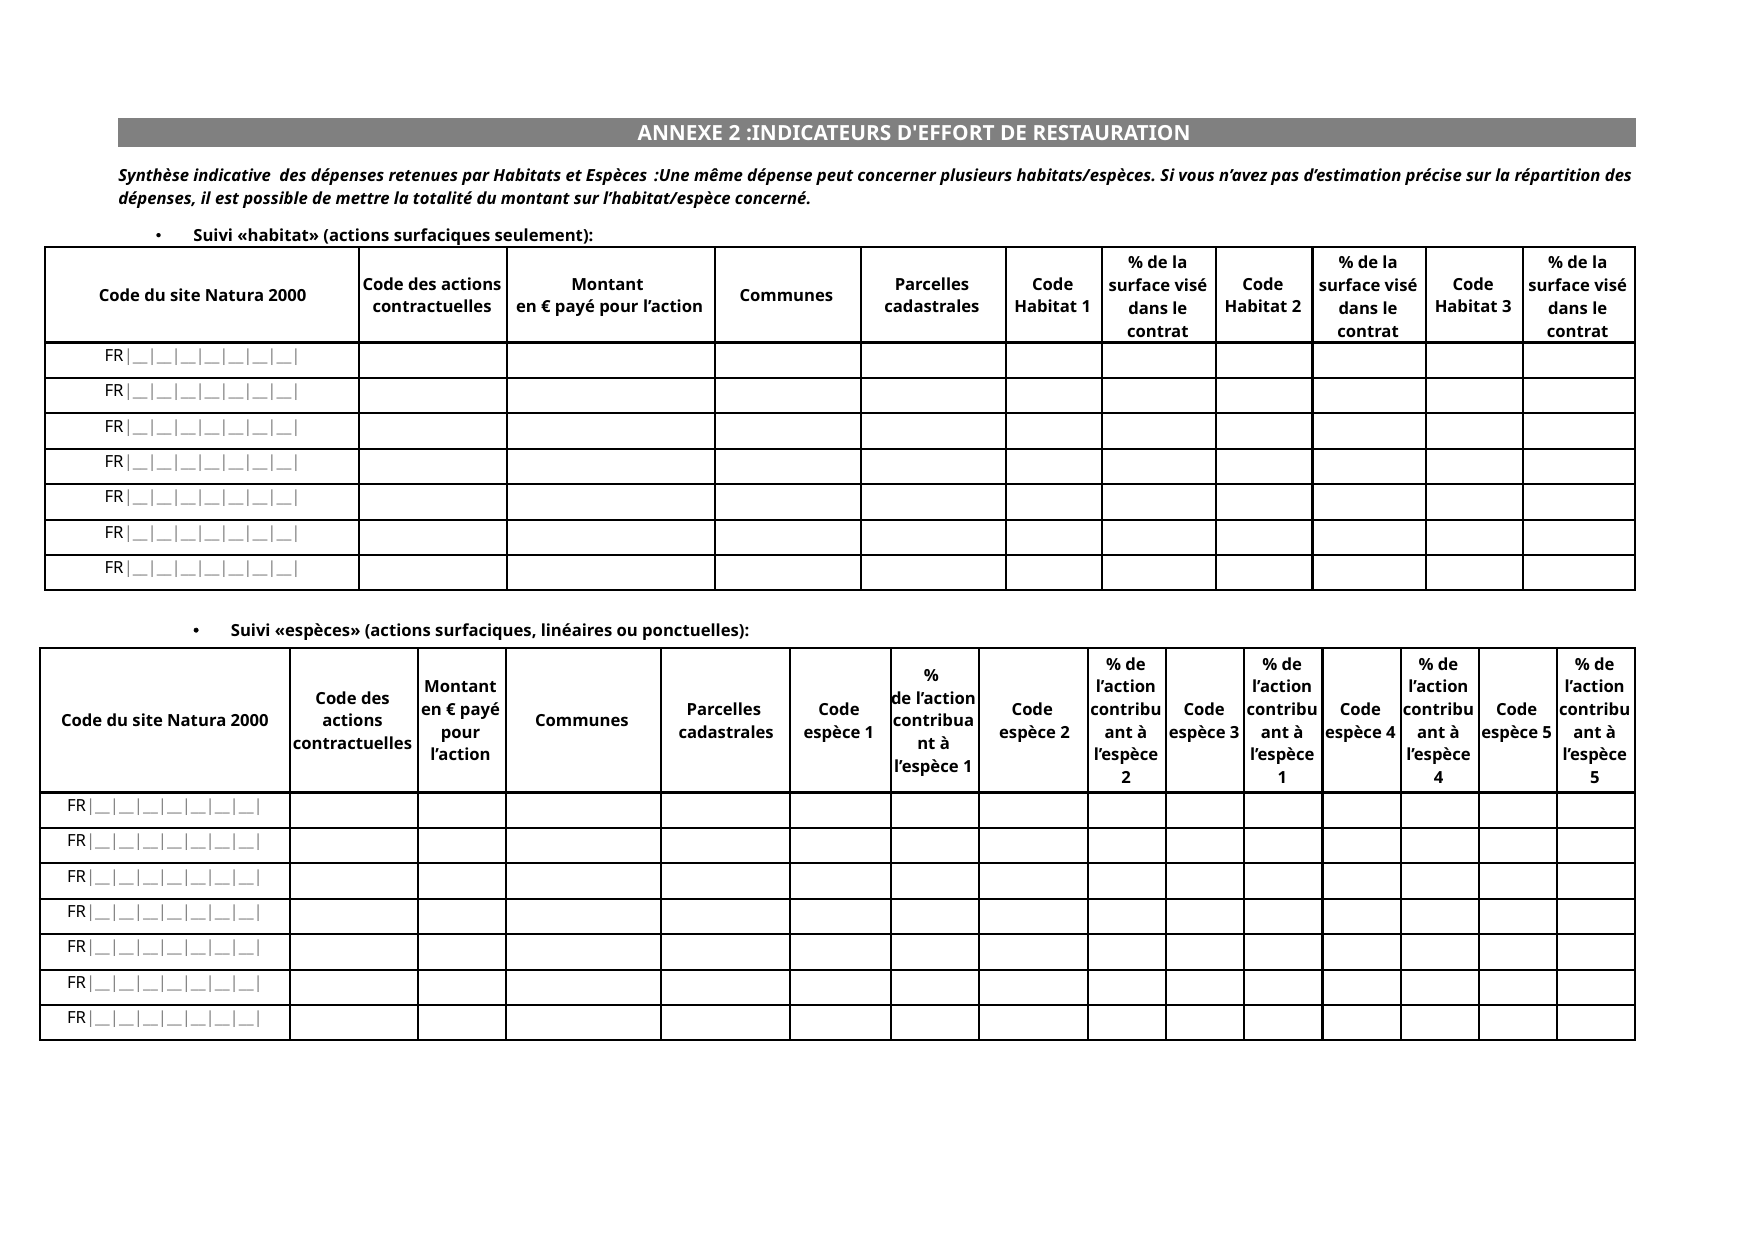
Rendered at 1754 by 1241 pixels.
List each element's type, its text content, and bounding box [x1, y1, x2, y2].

table_cell [716, 379, 860, 412]
table_cell [716, 450, 860, 483]
table_cell [892, 864, 978, 898]
table_cell [1324, 935, 1400, 968]
table_cell FR|__|__|__|__|__|__|__| [41, 829, 289, 862]
table_cell [892, 794, 978, 827]
table_cell [1324, 971, 1400, 1004]
table_cell [1217, 379, 1311, 412]
table_header Code du site Natura 2000 [41, 649, 289, 791]
table_cell [791, 794, 890, 827]
table_cell [508, 521, 714, 554]
table_cell [1427, 450, 1522, 483]
table_header Communes [716, 248, 860, 341]
table_cell [1402, 829, 1478, 862]
table_cell [291, 900, 417, 933]
table_cell [1480, 900, 1556, 933]
table_cell [791, 971, 890, 1004]
table_cell [1324, 794, 1400, 827]
table_cell FR|__|__|__|__|__|__|__| [46, 450, 358, 483]
table_header Code espèce 4 [1324, 649, 1400, 791]
table_cell [1314, 521, 1425, 554]
table_cell [716, 485, 860, 518]
table_cell [1103, 344, 1215, 377]
table_cell [980, 1006, 1087, 1039]
table_cell [1427, 521, 1522, 554]
table_cell [1007, 521, 1101, 554]
table_cell [1427, 344, 1522, 377]
table_cell [862, 414, 1005, 448]
table_cell [1245, 794, 1321, 827]
table_cell [862, 485, 1005, 518]
table_cell FR|__|__|__|__|__|__|__| [46, 521, 358, 554]
table_cell [1089, 971, 1165, 1004]
table_cell [980, 971, 1087, 1004]
table_cell [507, 864, 660, 898]
table_cell [1217, 414, 1311, 448]
table_cell [862, 450, 1005, 483]
table_cell [980, 900, 1087, 933]
table_header % de l’action contribuant à l’espèce 4 [1402, 649, 1478, 791]
table_header % de la surface visé dans le contrat [1103, 248, 1215, 341]
table_cell [1314, 450, 1425, 483]
table_cell [892, 1006, 978, 1039]
table_cell [791, 900, 890, 933]
table_cell [1245, 971, 1321, 1004]
table_cell [1217, 485, 1311, 518]
table_header % de l’action contribuant à l’espèce 1 [892, 649, 978, 791]
table_cell [1314, 485, 1425, 518]
table_cell [862, 521, 1005, 554]
table_header Code des actions contractuelles [291, 649, 417, 791]
table_cell [1314, 344, 1425, 377]
table_cell [1089, 1006, 1165, 1039]
table_cell [1427, 379, 1522, 412]
table_cell [1402, 794, 1478, 827]
table_cell [892, 971, 978, 1004]
table_cell FR|__|__|__|__|__|__|__| [41, 794, 289, 827]
table_header Code des actions contractuelles [360, 248, 506, 341]
table_cell [1480, 864, 1556, 898]
table_cell [507, 971, 660, 1004]
table_cell [508, 450, 714, 483]
table_cell FR|__|__|__|__|__|__|__| [46, 379, 358, 412]
table_cell [1402, 900, 1478, 933]
table_cell [892, 900, 978, 933]
table_cell [1217, 556, 1311, 589]
table_cell [862, 344, 1005, 377]
table_cell FR|__|__|__|__|__|__|__| [41, 900, 289, 933]
table_cell [1245, 1006, 1321, 1039]
table_cell [360, 344, 506, 377]
table_cell FR|__|__|__|__|__|__|__| [46, 556, 358, 589]
table_cell [507, 829, 660, 862]
table_cell [419, 971, 505, 1004]
table_cell [1524, 414, 1634, 448]
table_cell [791, 935, 890, 968]
table_cell [1480, 971, 1556, 1004]
table_cell [1324, 900, 1400, 933]
table_cell [1524, 521, 1634, 554]
table_cell [360, 556, 506, 589]
table_cell [1217, 521, 1311, 554]
table_cell [419, 864, 505, 898]
table_cell [791, 829, 890, 862]
table_cell [1167, 794, 1243, 827]
table_cell [716, 414, 860, 448]
table_header Communes [507, 649, 660, 791]
table_cell [1558, 971, 1634, 1004]
table_cell [1103, 379, 1215, 412]
table_cell [1007, 450, 1101, 483]
table_cell [360, 450, 506, 483]
table_header Code espèce 3 [1167, 649, 1243, 791]
list Suivi «habitat» (actions surfaciques seulement): [156, 223, 1636, 246]
table_cell [419, 900, 505, 933]
table_cell [1524, 344, 1634, 377]
table_header % de la surface visé dans le contrat [1314, 248, 1425, 341]
table_cell [419, 935, 505, 968]
table_cell [508, 485, 714, 518]
text Synthèse indicative des dépenses retenues par Habitats et Espèces :Une même dépense peut concerner plusieurs habitats/espèces. Si vous n’avez pas d’estimation précise sur la répartition des dépenses, il est possible de mettre la totalité du montant sur l’habitat/espèce concerné. [118, 164, 1636, 209]
table_cell [360, 379, 506, 412]
table_cell [508, 344, 714, 377]
table_cell [662, 829, 789, 862]
table_cell [662, 794, 789, 827]
table_cell [1324, 829, 1400, 862]
table_cell [360, 485, 506, 518]
table_cell [291, 971, 417, 1004]
table_cell [1524, 379, 1634, 412]
table_cell [892, 829, 978, 862]
table_cell [1217, 450, 1311, 483]
table_cell [1167, 829, 1243, 862]
table_cell [1524, 450, 1634, 483]
table_cell [662, 1006, 789, 1039]
table_cell [419, 794, 505, 827]
table_header Parcelles cadastrales [862, 248, 1005, 341]
table_cell FR|__|__|__|__|__|__|__| [46, 344, 358, 377]
table_cell [507, 900, 660, 933]
table_cell [1324, 1006, 1400, 1039]
table_cell [1167, 1006, 1243, 1039]
table_cell [1103, 556, 1215, 589]
table_cell [1007, 485, 1101, 518]
table_header % de l’action contribuant à l’espèce 1 [1245, 649, 1321, 791]
table_cell [662, 971, 789, 1004]
table_cell [419, 1006, 505, 1039]
table_cell [1480, 794, 1556, 827]
table_cell [716, 344, 860, 377]
table_cell [1245, 829, 1321, 862]
table_cell [1402, 1006, 1478, 1039]
table_header Montant en € payé pour l’action [508, 248, 714, 341]
table_cell [291, 829, 417, 862]
table_header % de l’action contribuant à l’espèce 2 [1089, 649, 1165, 791]
table_header Code Habitat 2 [1217, 248, 1311, 341]
table_cell [1007, 556, 1101, 589]
table_header Code espèce 2 [980, 649, 1087, 791]
table_cell [1402, 935, 1478, 968]
table_cell [360, 521, 506, 554]
table_cell [1245, 864, 1321, 898]
table_cell [1007, 379, 1101, 412]
table_cell [1427, 414, 1522, 448]
table_cell [716, 556, 860, 589]
table_cell [508, 379, 714, 412]
table_cell [1167, 864, 1243, 898]
table_cell [1089, 864, 1165, 898]
table_cell [1314, 414, 1425, 448]
table_cell [1089, 829, 1165, 862]
table_cell [1324, 864, 1400, 898]
table_cell FR|__|__|__|__|__|__|__| [41, 971, 289, 1004]
table_cell [862, 556, 1005, 589]
table_cell [1427, 485, 1522, 518]
table_cell [1402, 864, 1478, 898]
table_header Code Habitat 1 [1007, 248, 1101, 341]
table_cell [980, 829, 1087, 862]
table_cell [508, 556, 714, 589]
table_cell [507, 794, 660, 827]
table_cell [1103, 450, 1215, 483]
table_cell [1558, 864, 1634, 898]
table_cell [862, 379, 1005, 412]
table_cell [291, 1006, 417, 1039]
table_cell [716, 521, 860, 554]
table_cell FR|__|__|__|__|__|__|__| [41, 1006, 289, 1039]
table_cell [1524, 485, 1634, 518]
table_cell [1558, 900, 1634, 933]
table_cell [1103, 521, 1215, 554]
table_cell [1089, 794, 1165, 827]
table_cell [1427, 556, 1522, 589]
table_cell [1245, 900, 1321, 933]
table_cell [291, 935, 417, 968]
table_cell [1007, 344, 1101, 377]
table_cell [1314, 379, 1425, 412]
table_cell [980, 794, 1087, 827]
table_cell FR|__|__|__|__|__|__|__| [46, 485, 358, 518]
table_cell [507, 935, 660, 968]
table_header % de l’action contribuant à l’espèce 5 [1558, 649, 1634, 791]
table_cell [291, 864, 417, 898]
table_cell [507, 1006, 660, 1039]
table_cell [1558, 935, 1634, 968]
table_cell [1480, 829, 1556, 862]
table_header Code espèce 5 [1480, 649, 1556, 791]
table_cell [508, 414, 714, 448]
table_cell [1480, 935, 1556, 968]
table_cell [1480, 1006, 1556, 1039]
table_header % de la surface visé dans le contrat [1524, 248, 1634, 341]
table_cell [1558, 794, 1634, 827]
table_cell [1103, 485, 1215, 518]
table_cell [1217, 344, 1311, 377]
table_cell [1558, 829, 1634, 862]
table_header Code Habitat 3 [1427, 248, 1522, 341]
table_cell [662, 900, 789, 933]
table_cell [662, 935, 789, 968]
table_cell [791, 1006, 890, 1039]
table_cell [419, 829, 505, 862]
table_cell [1524, 556, 1634, 589]
table_cell [791, 864, 890, 898]
list Suivi «espèces» (actions surfaciques, linéaires ou ponctuelles): [193, 618, 1636, 641]
table_cell [1167, 971, 1243, 1004]
table_cell [1007, 414, 1101, 448]
table_header Code espèce 1 [791, 649, 890, 791]
table_cell [1167, 935, 1243, 968]
table_cell [1089, 935, 1165, 968]
table_cell [980, 935, 1087, 968]
table_cell [1314, 556, 1425, 589]
table_header Code du site Natura 2000 [46, 248, 358, 341]
table_cell [1103, 414, 1215, 448]
table_cell FR|__|__|__|__|__|__|__| [41, 935, 289, 968]
table_cell FR|__|__|__|__|__|__|__| [46, 414, 358, 448]
table_cell [1402, 971, 1478, 1004]
table_cell [1245, 935, 1321, 968]
text ANNEXE 2 :INDICATEURS D'EFFORT DE RESTAURATION [118, 118, 1636, 147]
table_cell [1089, 900, 1165, 933]
table_cell [291, 794, 417, 827]
table_cell [662, 864, 789, 898]
table_cell [892, 935, 978, 968]
table_header Parcelles cadastrales [662, 649, 789, 791]
table_cell [360, 414, 506, 448]
table_cell [1167, 900, 1243, 933]
table_cell [1558, 1006, 1634, 1039]
table_header Montant en € payé pour l’action [419, 649, 505, 791]
table_cell [980, 864, 1087, 898]
table_cell FR|__|__|__|__|__|__|__| [41, 864, 289, 898]
